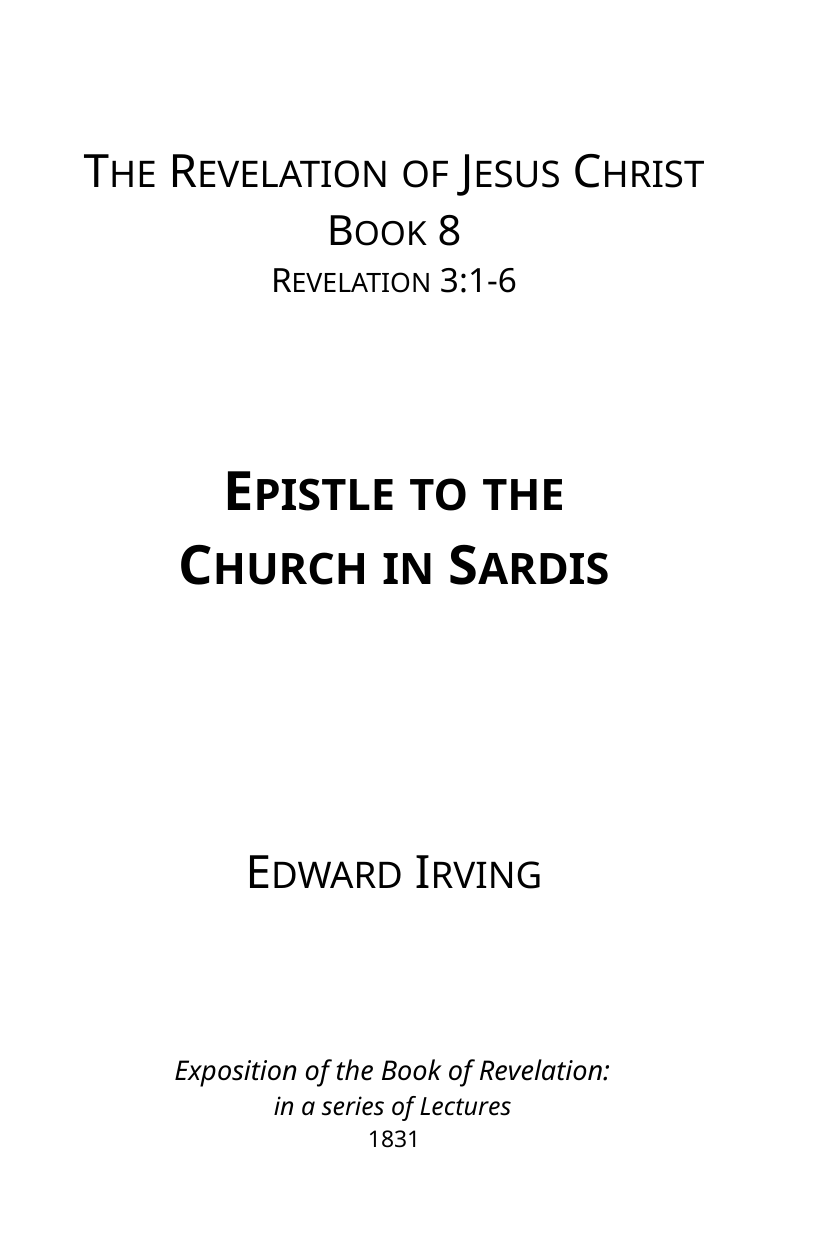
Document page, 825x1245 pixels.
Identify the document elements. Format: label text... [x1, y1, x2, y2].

title The Revelation of Jesus Christ [75, 138, 712, 200]
title Epistle to the Church in Sardis [75, 453, 712, 600]
text 1831 [75, 1123, 712, 1154]
title in a series of Lectures [75, 1089, 712, 1123]
title Exposition of the Book of Revelation: [75, 1052, 712, 1089]
title Book 8 [75, 200, 712, 257]
title Edward Irving [75, 839, 712, 902]
title Revelation 3:1-6 [75, 257, 712, 303]
